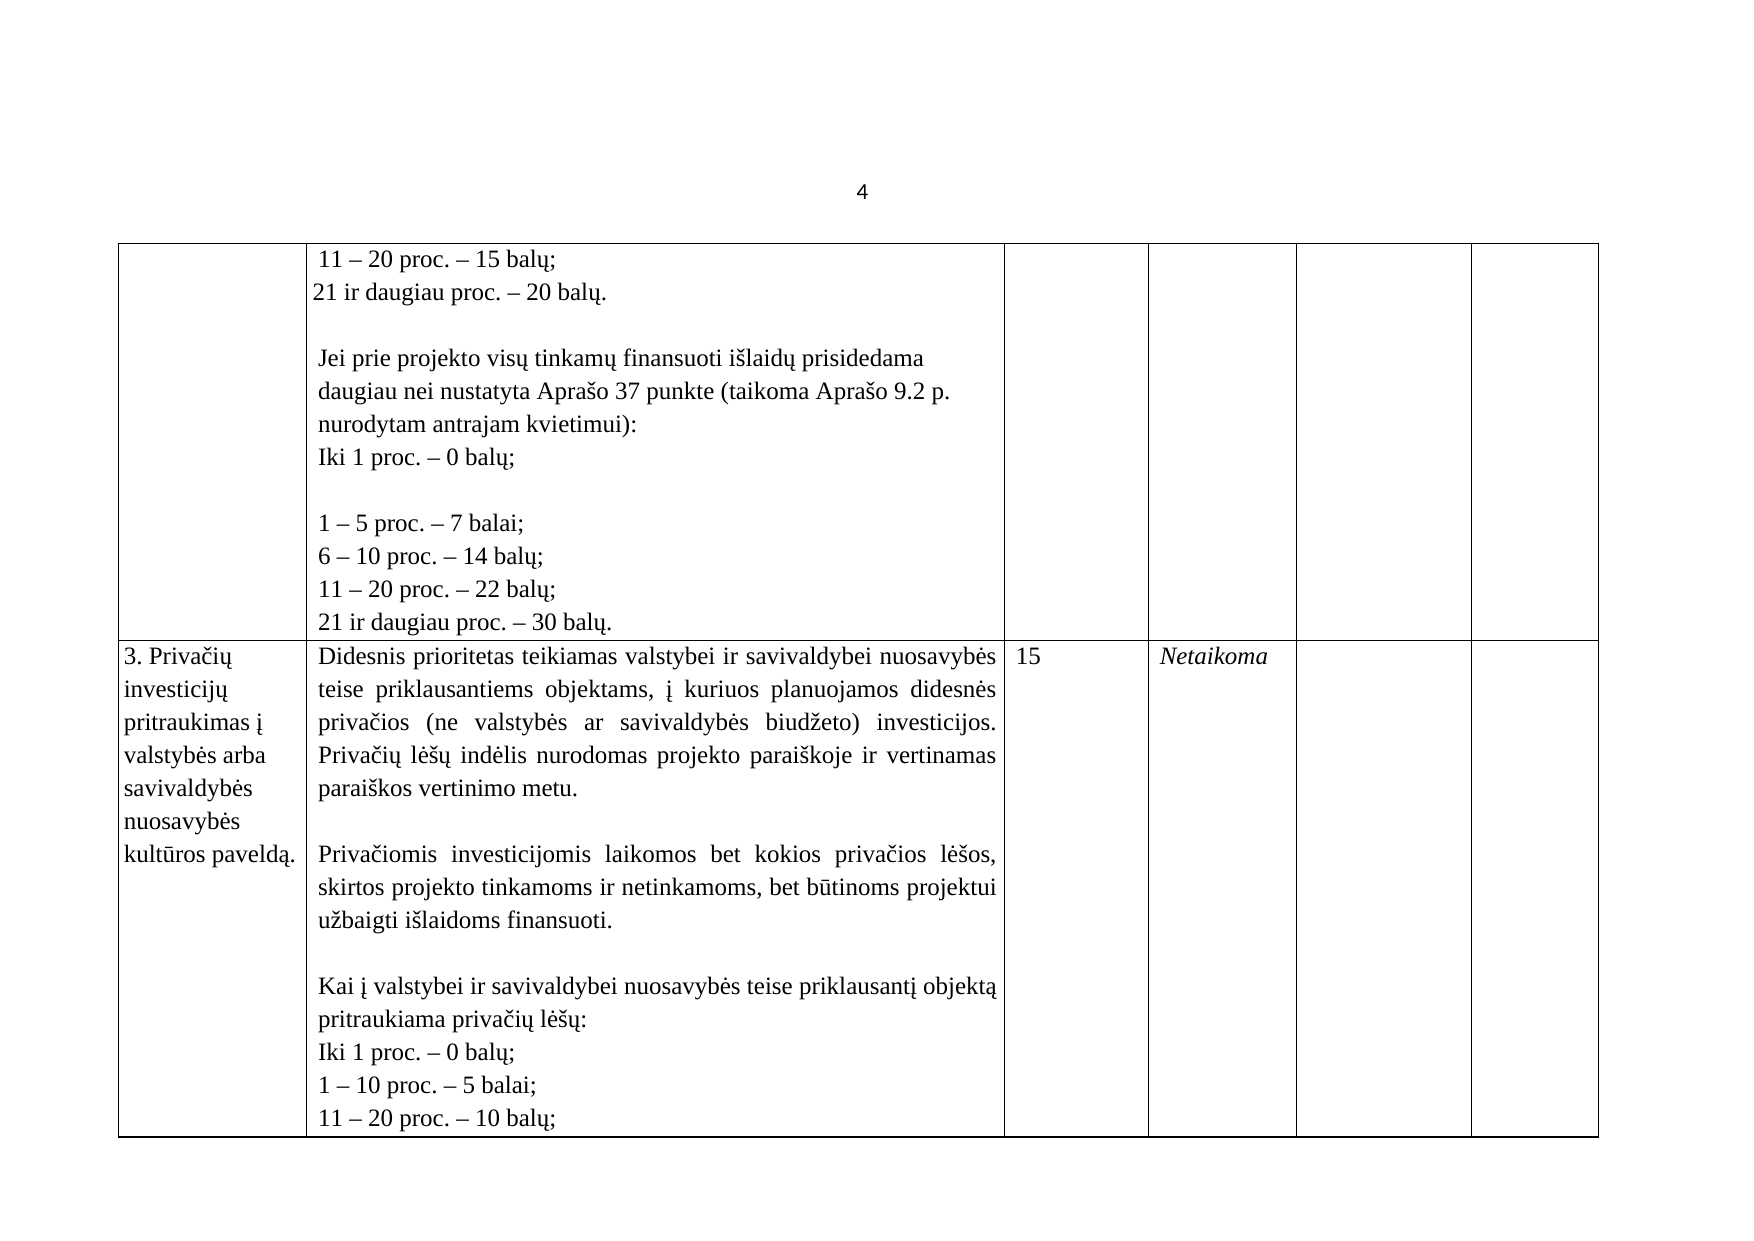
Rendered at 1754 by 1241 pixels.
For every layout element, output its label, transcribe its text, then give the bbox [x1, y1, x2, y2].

table_cell 3. Privačių investicijų pritraukimas į valstybės arba savivaldybės nuosavybės kultūros paveldą. [119, 641, 306, 1136]
table_cell Didesnis prioritetas teikiamas valstybei ir savivaldybei nuosavybės teise priklausantiems objektams, į kuriuos planuojamos didesnės privačios (ne valstybės ar savivaldybės biudžeto) investicijos. Privačių lėšų indėlis nurodomas projekto paraiškoje ir vertinamas paraiškos vertinimo metu. Privačiomis investicijomis laikomos bet kokios privačios lėšos, skirtos projekto tinkamoms ir netinkamoms, bet būtinoms projektui užbaigti išlaidoms finansuoti. Kai į valstybei ir savivaldybei nuosavybės teise priklausantį objektą pritraukiama privačių lėšų: Iki 1 proc. – 0 balų; 1 – 10 proc. – 5 balai; 11 – 20 proc. – 10 balų; [307, 641, 1004, 1136]
table_cell [1472, 641, 1598, 1136]
table_cell [1297, 641, 1471, 1136]
table_cell [1149, 244, 1296, 640]
table_cell 15 [1005, 641, 1148, 1136]
table_cell [1472, 244, 1598, 640]
table_cell [1297, 244, 1471, 640]
table_cell 11 – 20 proc. – 15 balų; 21 ir daugiau proc. – 20 balų. Jei prie projekto visų tinkamų finansuoti išlaidų prisidedama daugiau nei nustatyta Aprašo 37 punkte (taikoma Aprašo 9.2 p. nurodytam antrajam kvietimui): Iki 1 proc. – 0 balų; 1 – 5 proc. – 7 balai; 6 – 10 proc. – 14 balų; 11 – 20 proc. – 22 balų; 21 ir daugiau proc. – 30 balų. [307, 244, 1004, 640]
table_cell [1005, 244, 1148, 640]
table_cell [119, 244, 306, 640]
table_cell Netaikoma [1149, 641, 1296, 1136]
